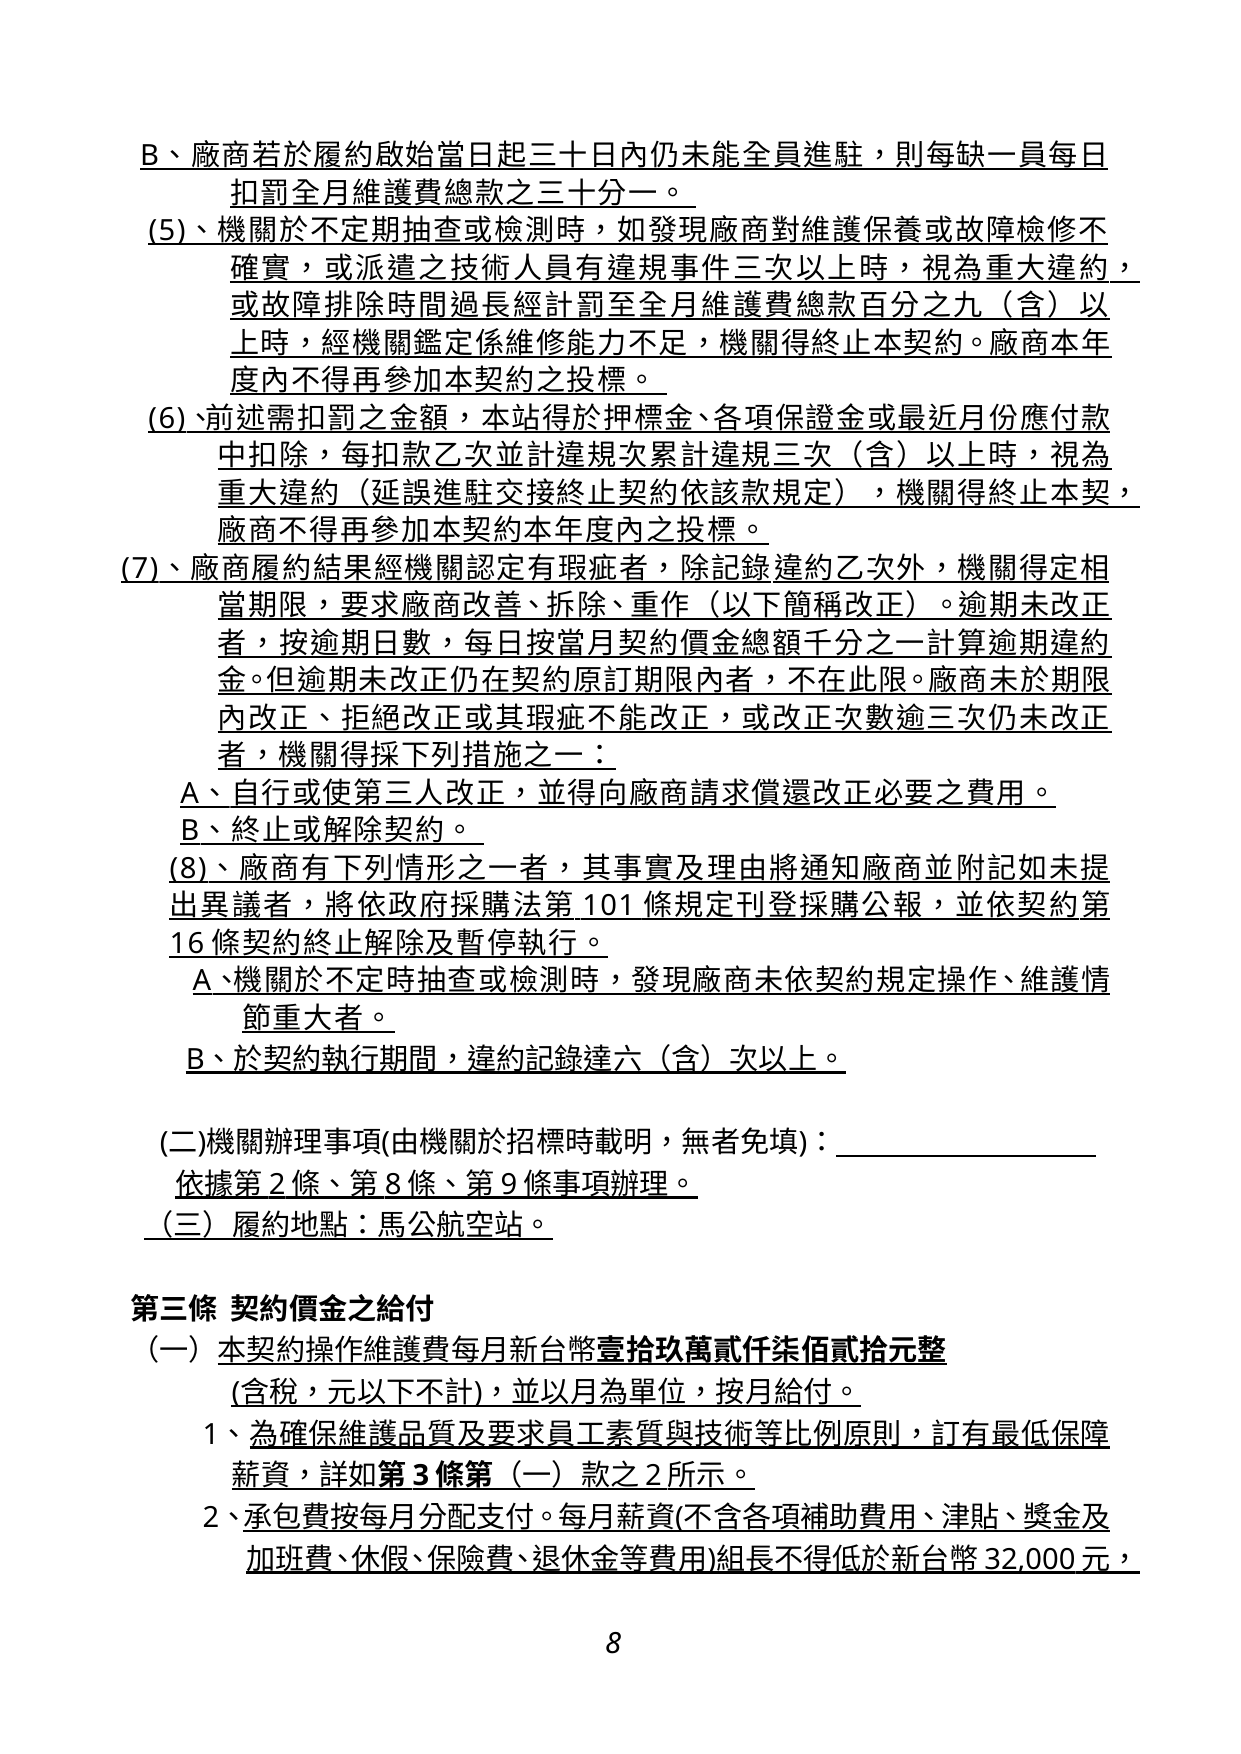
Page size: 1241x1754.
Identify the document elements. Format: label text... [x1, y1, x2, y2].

text (含稅，元以下不計)，並以月為單位，按月給付。 [231, 1369, 1110, 1411]
text 節重大者。 [192, 994, 1110, 1036]
text （三）履約地點：馬公航空站。 [130, 1202, 1110, 1244]
text 依據第2條、第8條、第9條事項辦理。 [130, 1161, 1110, 1202]
text （一）本契約操作維護費每月新台幣壹拾玖萬貳仟柒佰貳拾元整 [130, 1327, 1110, 1369]
text A、機關於不定時抽查或檢測時，發現廠商未依契約規定操作、維護情 [192, 961, 1110, 993]
text B、於契約執行期間，違約記錄達六（含）次以上。 [186, 1036, 1110, 1077]
text A、自行或使第三人改正，並得向廠商請求償還改正必要之費用。 [180, 773, 1110, 811]
text 第三條 契約價金之給付 [130, 1286, 1110, 1327]
text 2、承包費按每月分配支付。每月薪資(不含各項補助費用、津貼、獎金及加班費、休假、保險費、退休金等費用)組長不得低於新台幣32,000元，副組長不得低於新台幣31,000元，技術員：中控室值班人員不得低於新台幣26,000元；外場弱電維護人員不得低於新台幣30,000元。但如考評因素則另議。 [202, 1494, 1110, 1577]
text (6)、前述需扣罰之金額，本站得於押標金、各項保證金或最近月份應付款中扣除，每扣款乙次並計違規次累計違規三次（含）以上時，視為重大違約（延誤進駐交接終止契約依該款規定），機關得終止本契，廠商不得再參加本契約本年度內之投標。 [130, 398, 1110, 548]
text (5)、機關於不定期抽查或檢測時，如發現廠商對維護保養或故障檢修不確實，或派遣之技術人員有違規事件三次以上時，視為重大違約，或故障排除時間過長經計罰至全月維護費總款百分之九（含）以上時，經機關鑑定係維修能力不足，機關得終止本契約。廠商本年度內不得再參加本契約之投標。 [130, 211, 1110, 398]
text B、終止或解除契約。 [180, 811, 1110, 848]
text 16條契約終止解除及暫停執行。 [169, 919, 1110, 961]
text (二)機關辦理事項(由機關於招標時載明，無者免填)： [159, 1119, 1110, 1161]
text (7)、廠商履約結果經機關認定有瑕疵者，除記錄違約乙次外，機關得定相當期限，要求廠商改善、拆除、重作（以下簡稱改正）。逾期未改正者，按逾期日數，每日按當月契約價金總額千分之一計算逾期違約金。但逾期未改正仍在契約原訂期限內者，不在此限。廠商未於期限內改正、拒絕改正或其瑕疵不能改正，或改正次數逾三次仍未改正者，機關得採下列措施之一： [76, 548, 1110, 773]
text 出異議者，將依政府採購法第101條規定刊登採購公報，並依契約第 [169, 883, 1110, 918]
text B、廠商若於履約啟始當日起三十日內仍未能全員進駐，則每缺一員每日扣罰全月維護費總款之三十分一。 [86, 136, 1110, 211]
text (8)、廠商有下列情形之一者，其事實及理由將通知廠商並附記如未提 [169, 848, 1110, 881]
text 1、為確保維護品質及要求員工素質與技術等比例原則，訂有最低保障薪資，詳如第3條第（一）款之2所示。 [202, 1411, 1110, 1494]
